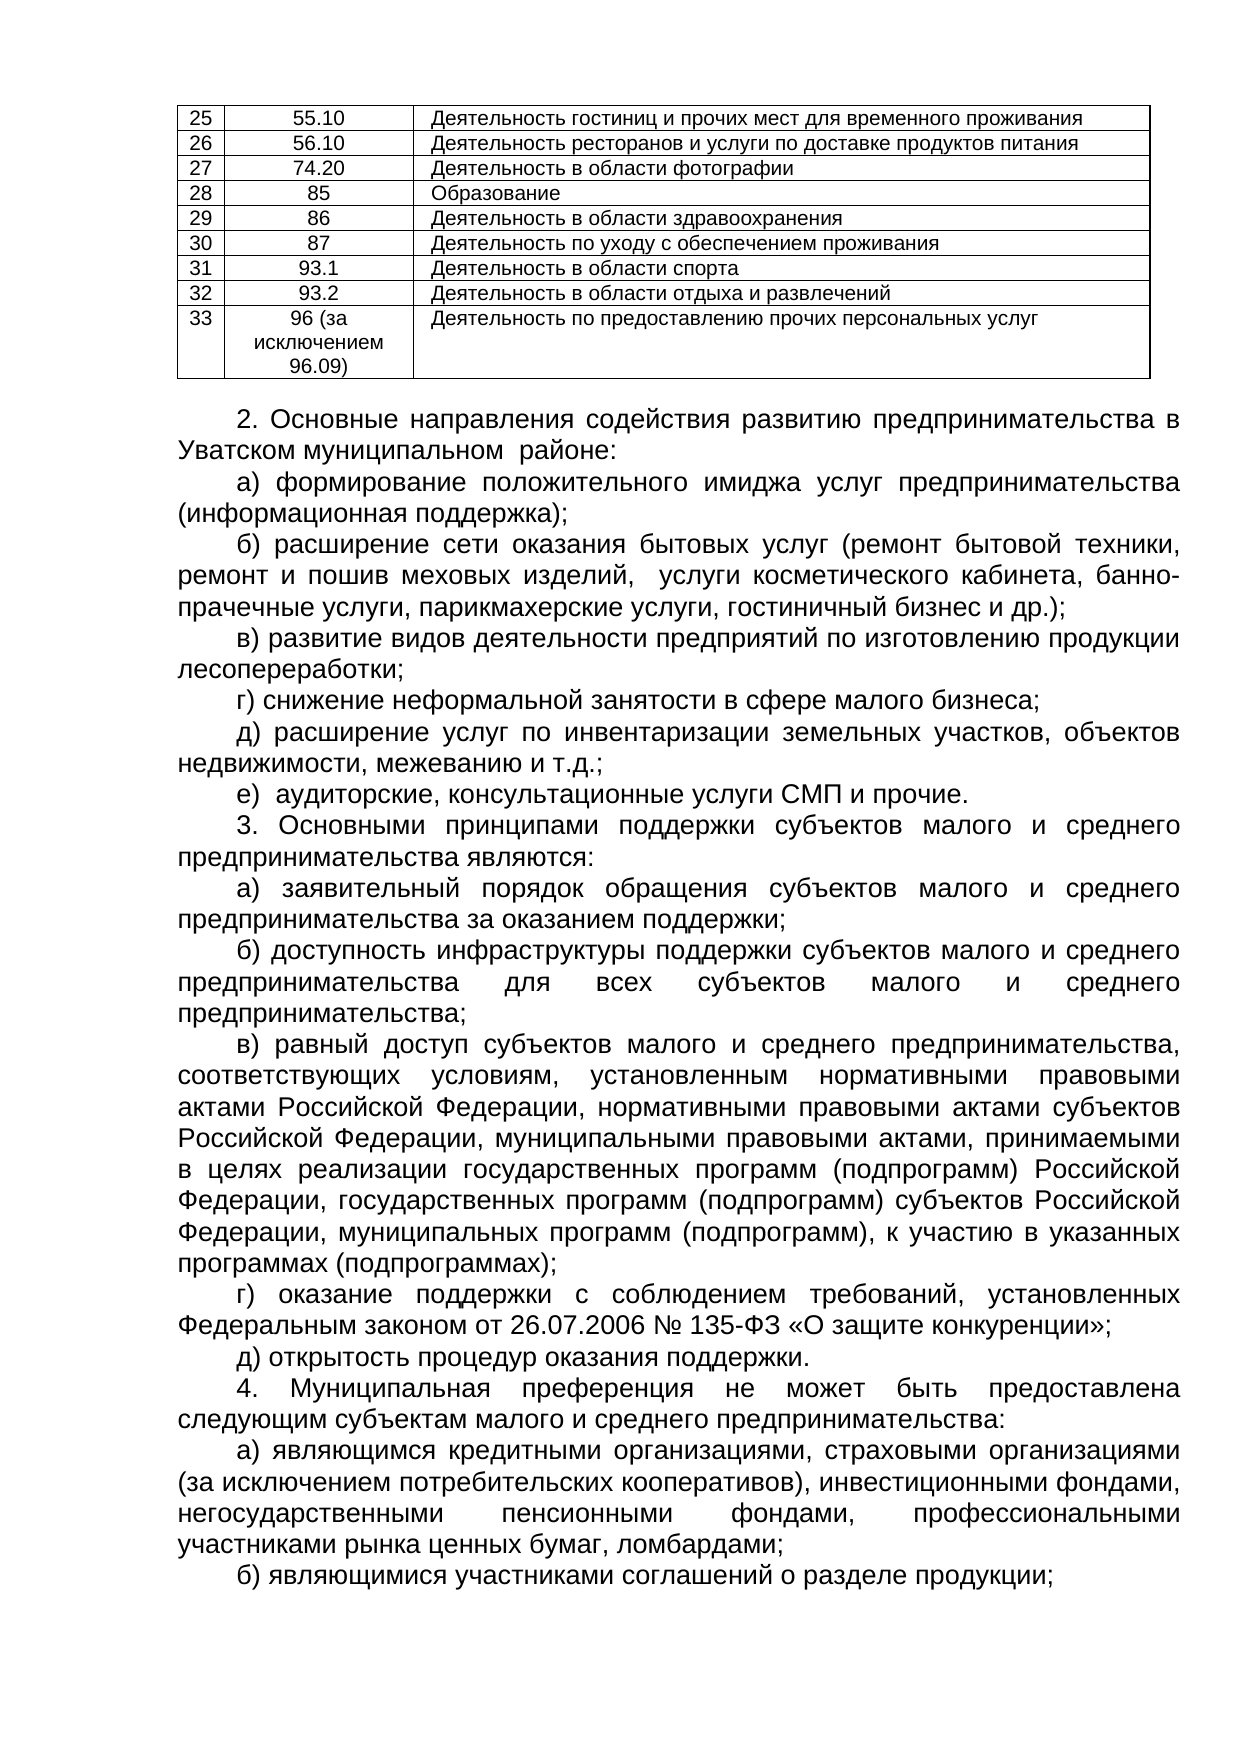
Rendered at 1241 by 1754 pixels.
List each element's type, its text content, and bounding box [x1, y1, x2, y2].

table_cell Деятельность ресторанов и услуги по доставке продуктов питания [414, 131, 1149, 155]
text е) аудиторские, консультационные услуги СМП и прочие. [177, 778, 1181, 809]
text 3. Основными принципами поддержки субъектов малого и среднего предпринимательства являются: [177, 809, 1181, 872]
table_cell Деятельность в области отдыха и развлечений [414, 281, 1149, 305]
table_cell Деятельность в области спорта [414, 256, 1149, 280]
table_cell 33 [178, 306, 224, 378]
table_cell Деятельность по предоставлению прочих персональных услуг [414, 306, 1149, 378]
table_cell 30 [178, 231, 224, 255]
text г) снижение неформальной занятости в сфере малого бизнеса; [177, 684, 1181, 716]
table_cell 87 [225, 231, 413, 255]
text г) оказание поддержки с соблюдением требований, установленных Федеральным законом от 26.07.2006 № 135-ФЗ «О защите конкуренции»; [177, 1278, 1181, 1341]
table_cell Деятельность в области фотографии [414, 156, 1149, 180]
text б) доступность инфраструктуры поддержки субъектов малого и среднего предпринимательства для всех субъектов малого и среднего предпринимательства; [177, 934, 1181, 1028]
table_cell Деятельность в области здравоохранения [414, 206, 1149, 230]
table_cell 31 [178, 256, 224, 280]
text а) заявительный порядок обращения субъектов малого и среднего предпринимательства за оказанием поддержки; [177, 872, 1181, 934]
table_cell 26 [178, 131, 224, 155]
table_cell Образование [414, 181, 1149, 205]
table_cell 29 [178, 206, 224, 230]
table_cell 25 [178, 106, 224, 130]
text д) открытость процедур оказания поддержки. [177, 1341, 1181, 1372]
table_cell 32 [178, 281, 224, 305]
text а) формирование положительного имиджа услуг предпринимательства (информационная поддержка); [177, 466, 1181, 528]
text в) равный доступ субъектов малого и среднего предпринимательства, соответствующих условиям, установленным нормативными правовыми актами Российской Федерации, нормативными правовыми актами субъектов Российской Федерации, муниципальными правовыми актами, принимаемыми в целях реализации государственных программ (подпрограмм) Российской Федерации, государственных программ (подпрограмм) субъектов Российской Федерации, муниципальных программ (подпрограмм), к участию в указанных программах (подпрограммах); [177, 1028, 1181, 1278]
table_cell 93.2 [225, 281, 413, 305]
text 4. Муниципальная преференция не может быть предоставлена следующим субъектам малого и среднего предпринимательства: [177, 1372, 1181, 1434]
table_cell 27 [178, 156, 224, 180]
table_cell 93.1 [225, 256, 413, 280]
text 2. Основные направления содействия развитию предпринимательства в Уватском муниципальном районе: [177, 403, 1181, 466]
text в) развитие видов деятельности предприятий по изготовлению продукции лесопереработки; [177, 622, 1181, 684]
table_cell Деятельность по уходу с обеспечением проживания [414, 231, 1149, 255]
text а) являющимся кредитными организациями, страховыми организациями (за исключением потребительских кооперативов), инвестиционными фондами, негосударственными пенсионными фондами, профессиональными участниками рынка ценных бумаг, ломбардами; [177, 1434, 1181, 1559]
table_cell Деятельность гостиниц и прочих мест для временного проживания [414, 106, 1149, 130]
table_cell 56.10 [225, 131, 413, 155]
text д) расширение услуг по инвентаризации земельных участков, объектов недвижимости, межеванию и т.д.; [177, 716, 1181, 778]
table_cell 55.10 [225, 106, 413, 130]
table_cell 85 [225, 181, 413, 205]
table_cell 74.20 [225, 156, 413, 180]
text б) являющимися участниками соглашений о разделе продукции; [177, 1559, 1181, 1591]
text б) расширение сети оказания бытовых услуг (ремонт бытовой техники, ремонт и пошив меховых изделий, услуги косметического кабинета, банно-прачечные услуги, парикмахерские услуги, гостиничный бизнес и др.); [177, 528, 1181, 622]
table_cell 28 [178, 181, 224, 205]
table_cell 86 [225, 206, 413, 230]
table_cell 96 (за исключением 96.09) [225, 306, 413, 378]
